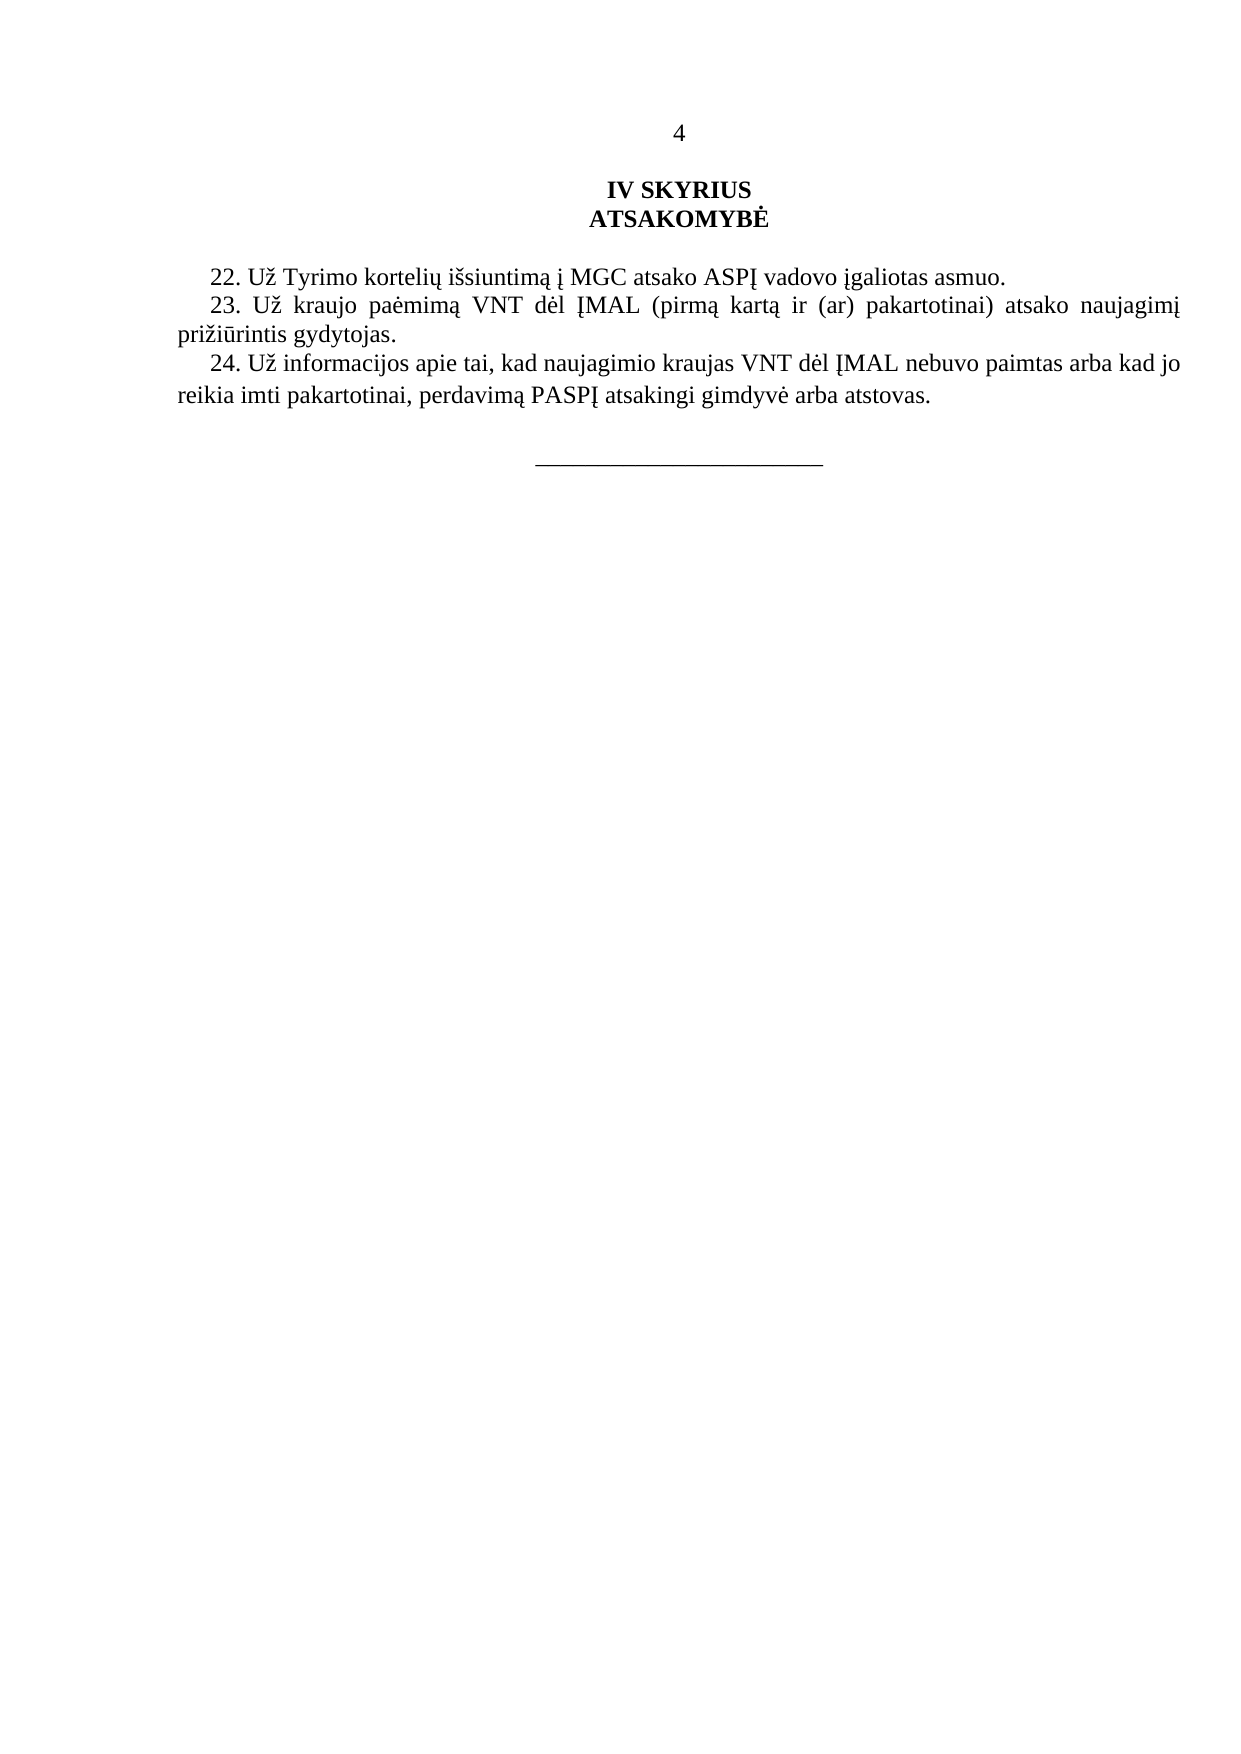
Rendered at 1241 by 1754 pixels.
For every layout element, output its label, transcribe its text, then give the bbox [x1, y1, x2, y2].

text 23. Už kraujo paėmimą VNT dėl ĮMAL (pirmą kartą ir (ar) pakartotinai) atsako naujagimį prižiūrintis gydytojas. [177, 291, 1181, 348]
text IV SKYRIUS [177, 176, 1181, 204]
text ATSAKOMYBĖ [177, 204, 1181, 233]
text 22. Už Tyrimo kortelių išsiuntimą į MGC atsako ASPĮ vadovo įgaliotas asmuo. [177, 262, 1181, 291]
text 24. Už informacijos apie tai, kad naujagimio kraujas VNT dėl ĮMAL nebuvo paimtas arba kad jo reikia imti pakartotinai, perdavimą PASPĮ atsakingi gimdyvė arba atstovas. [177, 348, 1181, 411]
text _______________________ [177, 440, 1181, 468]
